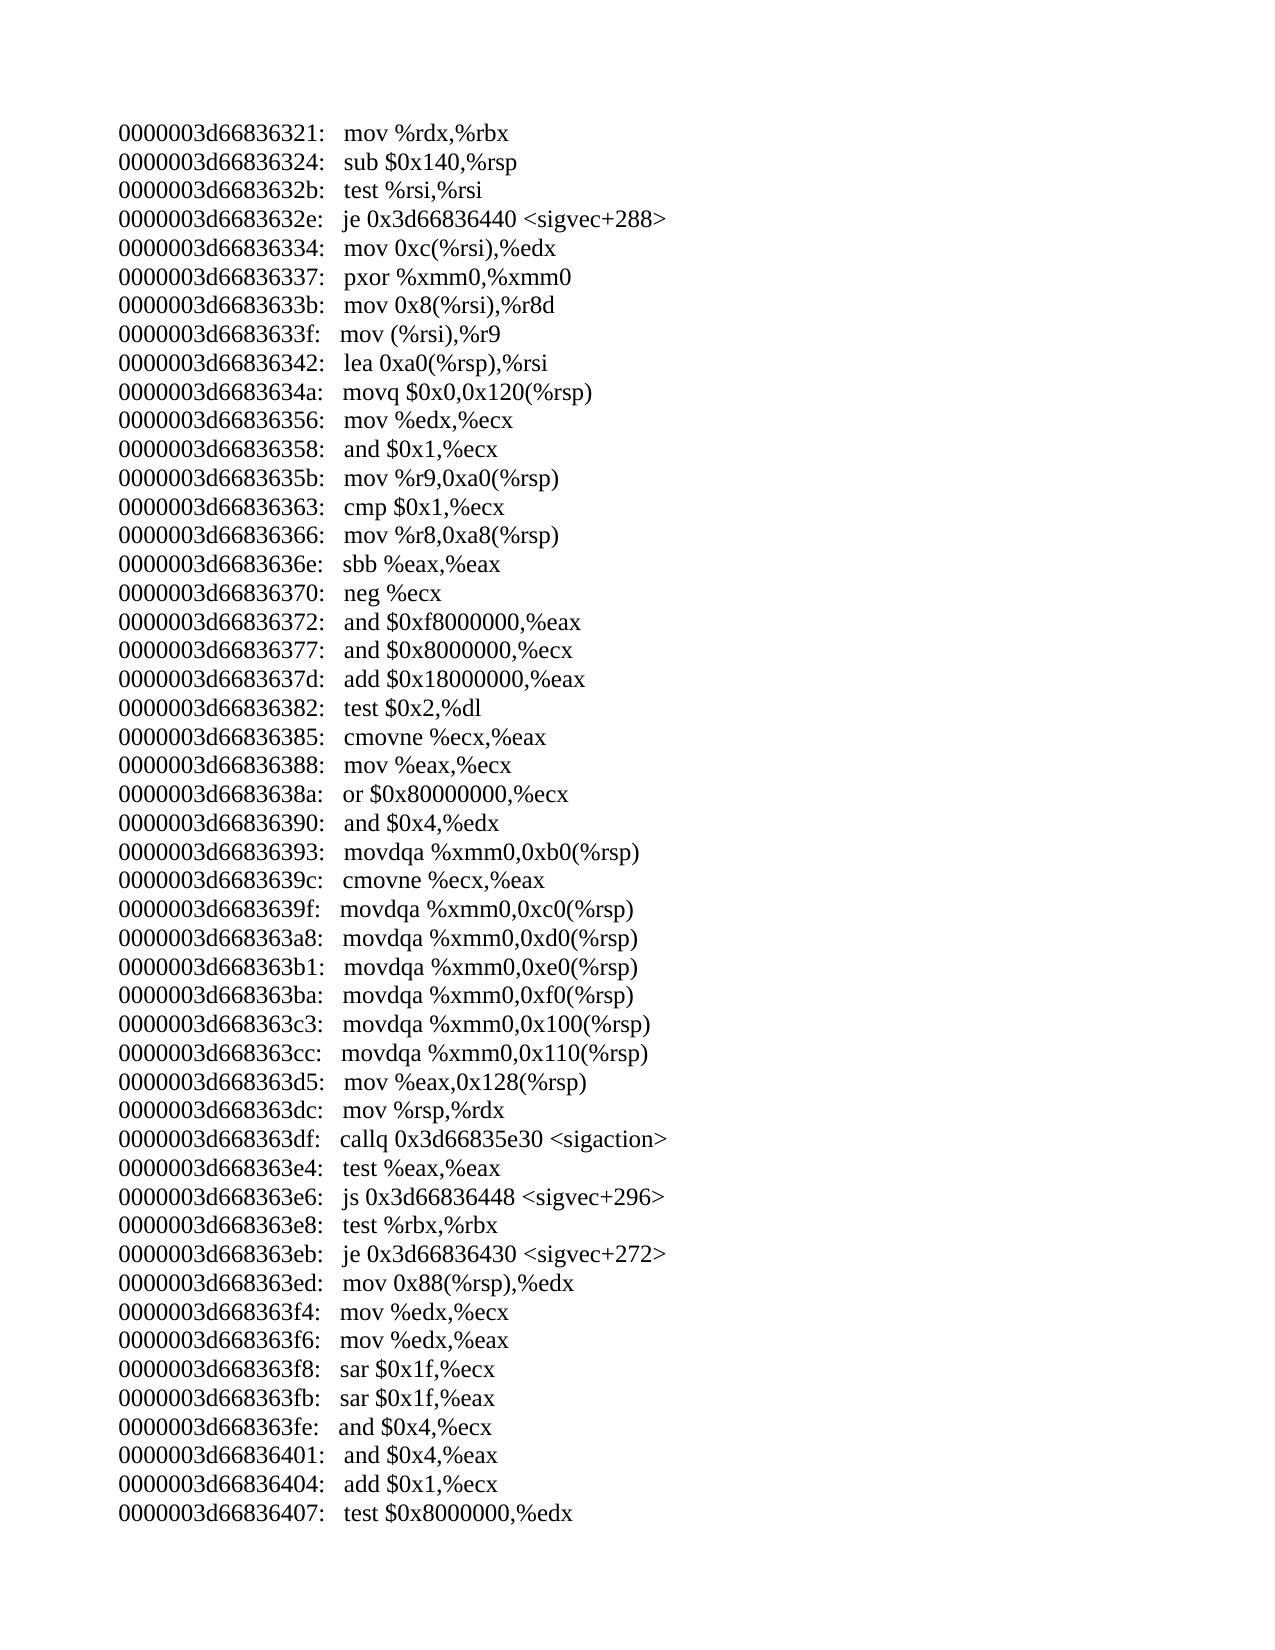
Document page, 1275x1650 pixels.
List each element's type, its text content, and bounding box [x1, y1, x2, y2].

text 0000003d66836390: and $0x4,%edx [118, 808, 1157, 837]
text 0000003d66836321: mov %rdx,%rbx [118, 118, 1157, 147]
text 0000003d66836385: cmovne %ecx,%eax [118, 722, 1157, 751]
text 0000003d668363c3: movdqa %xmm0,0x100(%rsp) [118, 1009, 1157, 1038]
text 0000003d6683633b: mov 0x8(%rsi),%r8d [118, 291, 1157, 319]
text 0000003d668363eb: je 0x3d66836430 <sigvec+272> [118, 1239, 1157, 1268]
text 0000003d66836393: movdqa %xmm0,0xb0(%rsp) [118, 837, 1157, 866]
text 0000003d6683637d: add $0x18000000,%eax [118, 664, 1157, 693]
text 0000003d66836372: and $0xf8000000,%eax [118, 607, 1157, 636]
text 0000003d66836334: mov 0xc(%rsi),%edx [118, 233, 1157, 262]
text 0000003d668363fe: and $0x4,%ecx [118, 1412, 1157, 1441]
text 0000003d668363df: callq 0x3d66835e30 <sigaction> [118, 1124, 1157, 1153]
text 0000003d668363e6: js 0x3d66836448 <sigvec+296> [118, 1182, 1157, 1211]
text 0000003d668363d5: mov %eax,0x128(%rsp) [118, 1067, 1157, 1096]
text 0000003d66836324: sub $0x140,%rsp [118, 147, 1157, 176]
text 0000003d6683633f: mov (%rsi),%r9 [118, 319, 1157, 348]
text 0000003d6683639c: cmovne %ecx,%eax [118, 866, 1157, 894]
text 0000003d6683635b: mov %r9,0xa0(%rsp) [118, 463, 1157, 492]
text 0000003d668363a8: movdqa %xmm0,0xd0(%rsp) [118, 923, 1157, 952]
text 0000003d6683639f: movdqa %xmm0,0xc0(%rsp) [118, 894, 1157, 923]
text 0000003d668363e4: test %eax,%eax [118, 1153, 1157, 1182]
text 0000003d66836401: and $0x4,%eax [118, 1441, 1157, 1469]
text 0000003d668363f4: mov %edx,%ecx [118, 1297, 1157, 1326]
text 0000003d668363fb: sar $0x1f,%eax [118, 1383, 1157, 1412]
text 0000003d6683632e: je 0x3d66836440 <sigvec+288> [118, 204, 1157, 233]
text 0000003d6683638a: or $0x80000000,%ecx [118, 779, 1157, 808]
text 0000003d66836356: mov %edx,%ecx [118, 406, 1157, 434]
text 0000003d66836388: mov %eax,%ecx [118, 751, 1157, 779]
text 0000003d66836382: test $0x2,%dl [118, 693, 1157, 722]
text 0000003d668363f8: sar $0x1f,%ecx [118, 1354, 1157, 1383]
text 0000003d66836377: and $0x8000000,%ecx [118, 636, 1157, 664]
text 0000003d668363dc: mov %rsp,%rdx [118, 1096, 1157, 1124]
text 0000003d66836342: lea 0xa0(%rsp),%rsi [118, 348, 1157, 377]
text 0000003d66836363: cmp $0x1,%ecx [118, 492, 1157, 521]
text 0000003d66836404: add $0x1,%ecx [118, 1469, 1157, 1498]
text 0000003d668363f6: mov %edx,%eax [118, 1326, 1157, 1354]
text 0000003d668363ed: mov 0x88(%rsp),%edx [118, 1268, 1157, 1297]
text 0000003d668363b1: movdqa %xmm0,0xe0(%rsp) [118, 952, 1157, 981]
text 0000003d668363e8: test %rbx,%rbx [118, 1211, 1157, 1239]
text 0000003d66836358: and $0x1,%ecx [118, 434, 1157, 463]
text 0000003d6683634a: movq $0x0,0x120(%rsp) [118, 377, 1157, 406]
text 0000003d6683636e: sbb %eax,%eax [118, 549, 1157, 578]
text 0000003d66836366: mov %r8,0xa8(%rsp) [118, 521, 1157, 549]
text 0000003d668363ba: movdqa %xmm0,0xf0(%rsp) [118, 981, 1157, 1009]
text 0000003d668363cc: movdqa %xmm0,0x110(%rsp) [118, 1038, 1157, 1067]
text 0000003d66836370: neg %ecx [118, 578, 1157, 607]
text 0000003d66836407: test $0x8000000,%edx [118, 1498, 1157, 1527]
text 0000003d6683632b: test %rsi,%rsi [118, 176, 1157, 204]
text 0000003d66836337: pxor %xmm0,%xmm0 [118, 262, 1157, 291]
